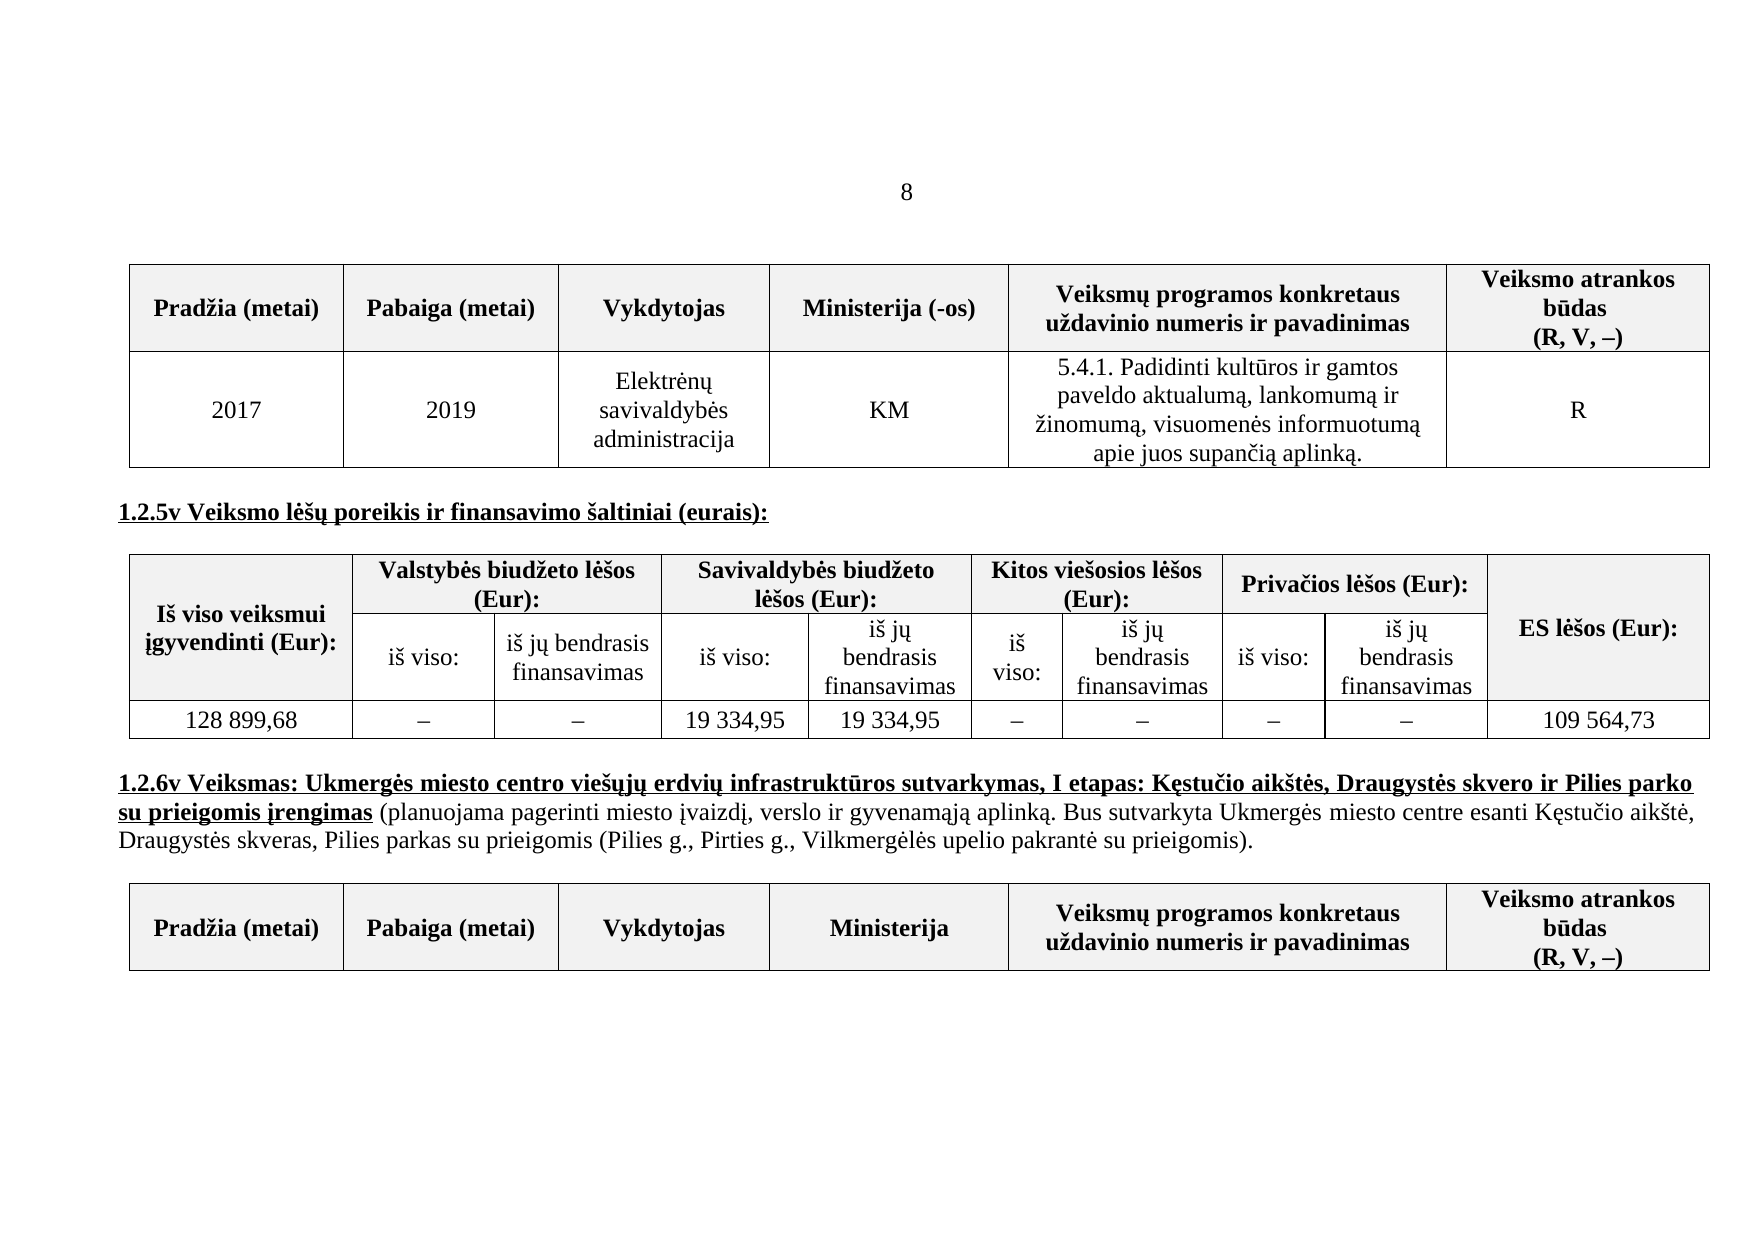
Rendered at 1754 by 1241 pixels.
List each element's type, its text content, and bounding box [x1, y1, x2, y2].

table_cell iš jų bendrasis finansavimas [809, 614, 971, 700]
table_cell 109 564,73 [1488, 701, 1709, 738]
table_header Ministerija [770, 884, 1008, 970]
table_cell KM [770, 352, 1008, 467]
table_header Pradžia (metai) [130, 265, 343, 351]
text 1.2.5v Veiksmo lėšų poreikis ir finansavimo šaltiniai (eurais): [118, 497, 1695, 525]
table_header Iš viso veiksmui įgyvendinti (Eur): [130, 555, 352, 700]
table_header Ministerija (-os) [770, 265, 1008, 351]
table_header Veiksmo atrankos būdas (R, V, –) [1447, 265, 1709, 351]
table_cell – [1223, 701, 1324, 738]
table_header Veiksmo atrankos būdas (R, V, –) [1447, 884, 1709, 970]
table_cell iš jų bendrasis finansavimas [1063, 614, 1222, 700]
table_header Veiksmų programos konkretaus uždavinio numeris ir pavadinimas [1009, 884, 1446, 970]
table_cell iš viso: [972, 614, 1062, 700]
table_cell – [972, 701, 1062, 738]
table_cell 2019 [344, 352, 558, 467]
table_header Pabaiga (metai) [344, 265, 558, 351]
table_cell iš viso: [662, 614, 808, 700]
table_cell R [1447, 352, 1709, 467]
table_cell – [1326, 701, 1487, 738]
table_header Vykdytojas [559, 884, 769, 970]
table_cell Elektrėnų savivaldybės administracija [559, 352, 769, 467]
table_header Veiksmų programos konkretaus uždavinio numeris ir pavadinimas [1009, 265, 1446, 351]
table_header Vykdytojas [559, 265, 769, 351]
table_cell 128 899,68 [130, 701, 352, 738]
table_header Pradžia (metai) [130, 884, 343, 970]
table_header Kitos viešosios lėšos (Eur): [972, 555, 1222, 613]
table_header Savivaldybės biudžeto lėšos (Eur): [662, 555, 971, 613]
table_cell iš viso: [353, 614, 494, 700]
table_cell iš jų bendrasis finansavimas [1326, 614, 1487, 700]
text 1.2.6v Veiksmas: Ukmergės miesto centro viešųjų erdvių infrastruktūros sutvarkymas, I etapas: Kęstučio aikštės, Draugystės skvero ir Pilies parko su prieigomis įrengimas (planuojama pagerinti miesto įvaizdį, verslo ir gyvenamąją aplinką. Bus sutvarkyta Ukmergės miesto centre esanti Kęstučio aikštė, Draugystės skveras, Pilies parkas su prieigomis (Pilies g., Pirties g., Vilkmergėlės upelio pakrantė su prieigomis). [118, 768, 1695, 854]
table_cell 19 334,95 [662, 701, 808, 738]
table_cell 5.4.1. Padidinti kultūros ir gamtos paveldo aktualumą, lankomumą ir žinomumą, visuomenės informuotumą apie juos supančią aplinką. [1009, 352, 1446, 467]
table_header ES lėšos (Eur): [1488, 555, 1709, 700]
table_cell iš viso: [1223, 614, 1324, 700]
table_cell iš jų bendrasis finansavimas [495, 614, 661, 700]
table_header Valstybės biudžeto lėšos (Eur): [353, 555, 661, 613]
table_cell – [353, 701, 494, 738]
table_header Pabaiga (metai) [344, 884, 558, 970]
table_cell – [1063, 701, 1222, 738]
table_cell – [495, 701, 661, 738]
table_cell 19 334,95 [809, 701, 971, 738]
table_cell 2017 [130, 352, 343, 467]
table_header Privačios lėšos (Eur): [1223, 555, 1487, 613]
